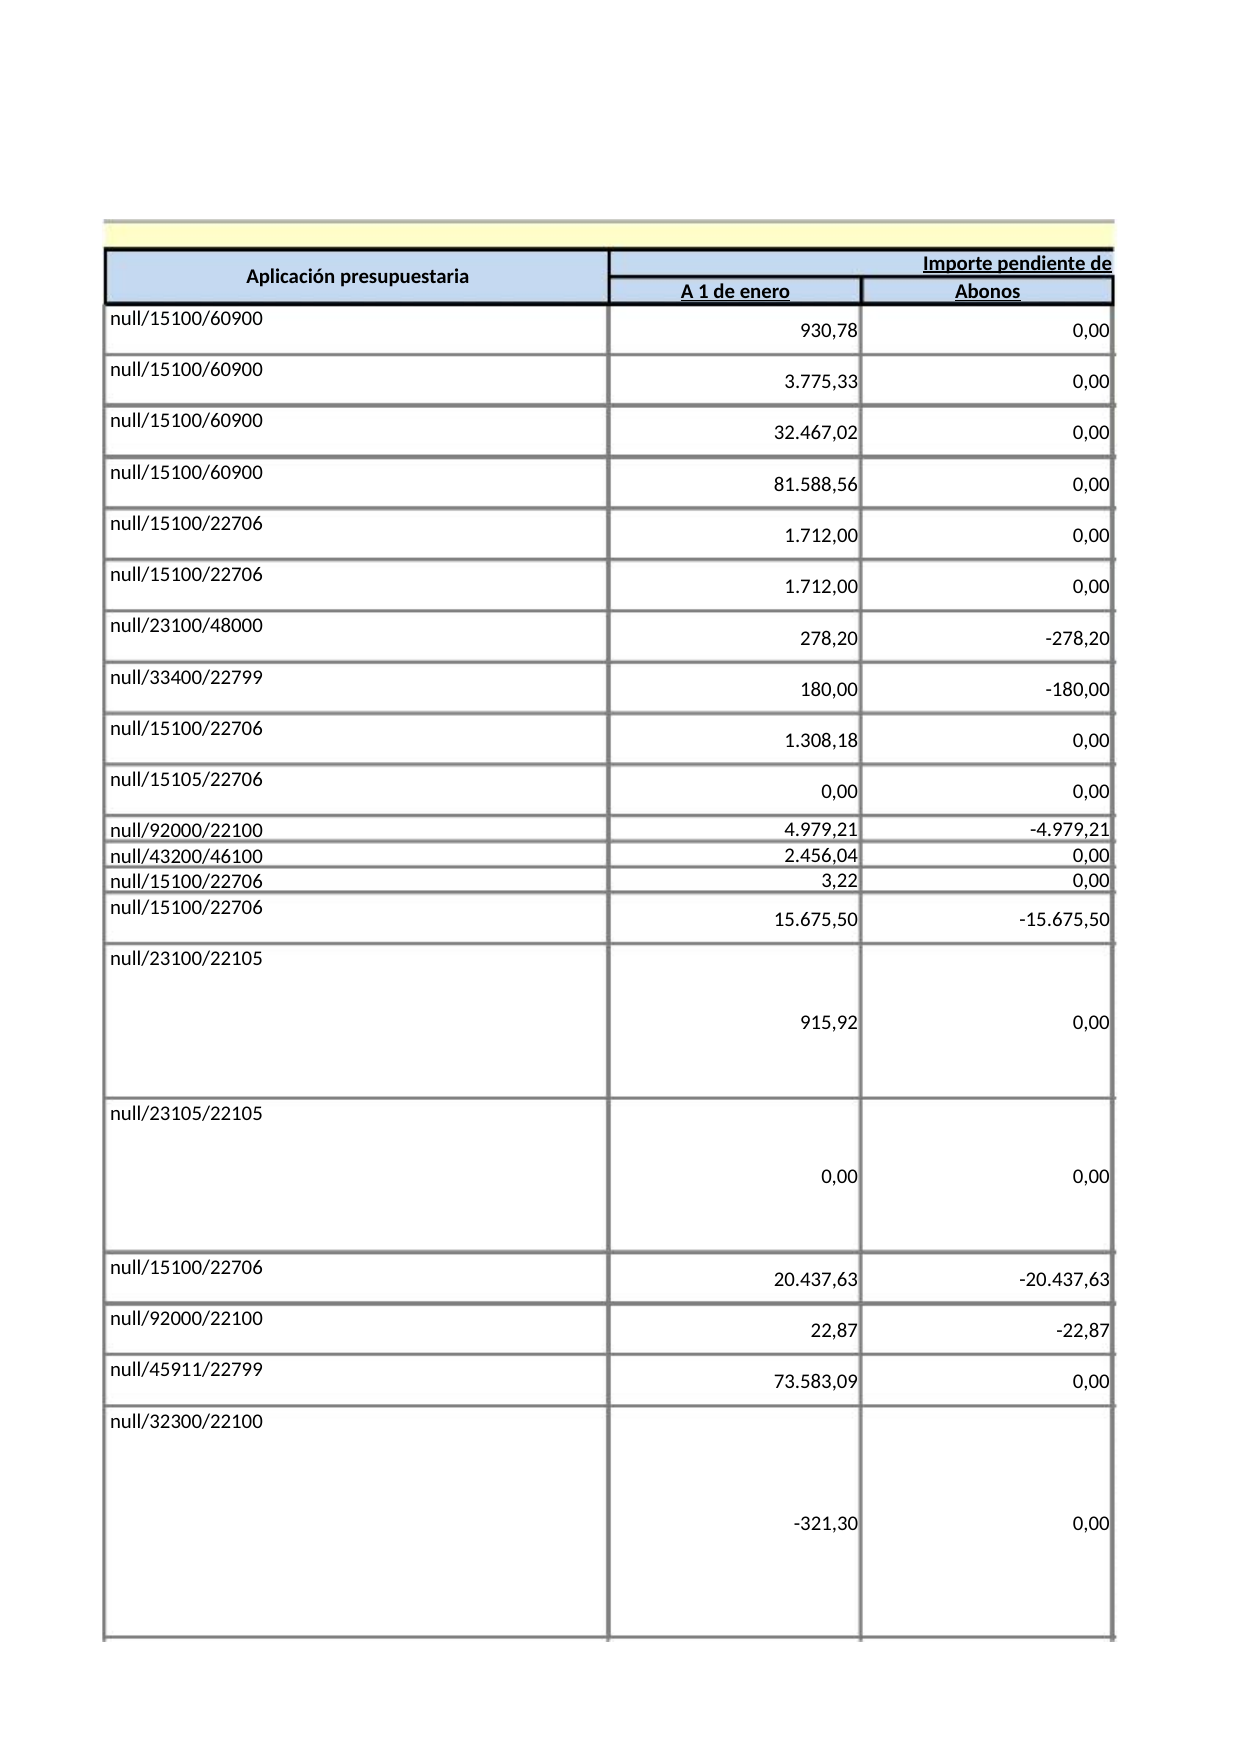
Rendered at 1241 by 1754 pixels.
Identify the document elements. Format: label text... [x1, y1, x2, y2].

text 3 [774, 419, 809, 445]
text .712,00 [795, 522, 883, 547]
text null/15100/60900 [110, 356, 287, 382]
text A 1 de enero [681, 278, 807, 303]
text 2 [800, 625, 810, 650]
text 3 [784, 368, 819, 394]
text 0,00 [1073, 842, 1134, 867]
text null/15100/22706 [110, 510, 287, 535]
text null/92000/22100 [110, 818, 287, 843]
text null/15100/22706 [110, 1254, 287, 1279]
text 80,00 [810, 676, 883, 701]
text -180,00 [1045, 676, 1134, 701]
text -278,20 [1045, 625, 1134, 650]
text Importe pendiente de [923, 249, 1138, 275]
text 3.583,09 [784, 1368, 883, 1394]
text 0,00 [1073, 1009, 1134, 1034]
text null/15100/60900 [110, 459, 287, 484]
text null/15100/22706 [110, 894, 287, 919]
text 2 [774, 1266, 784, 1291]
text 0.437,63 [784, 1266, 883, 1291]
text 1 [774, 906, 784, 932]
text null/15100/22706 [110, 869, 287, 894]
text null/23100/48000 [110, 613, 287, 638]
text null/15100/60900 [110, 305, 287, 330]
text 0,00 [1073, 573, 1134, 599]
text 5.675,50 [784, 906, 883, 932]
text null/33400/22799 [110, 664, 287, 689]
text 0,00 [1073, 727, 1134, 752]
text 1.588,56 [809, 471, 883, 496]
text 0,00 [1073, 868, 1134, 893]
text 2 [810, 1317, 846, 1343]
text 0,00 [1073, 778, 1134, 804]
text 1 [800, 676, 810, 701]
text 7 [774, 1368, 784, 1394]
text 15,92 [810, 1009, 883, 1034]
text null/15100/22706 [110, 715, 287, 740]
text .712,00 [795, 573, 883, 599]
text 2.467,02 [809, 419, 883, 445]
text 30,78 [810, 317, 883, 342]
text 0,00 [1073, 471, 1134, 496]
text Aplicación presupuestaria [246, 263, 495, 288]
text null/32300/22100 [110, 1408, 287, 1433]
text 3,22 [821, 868, 883, 893]
text 1 [784, 573, 795, 599]
text 0,00 [1073, 1510, 1134, 1535]
text null/92000/22100 [110, 1305, 287, 1331]
text 0 [823, 1171, 829, 1182]
text 4.979,21 [784, 817, 883, 842]
text 78,20 [810, 625, 883, 650]
text .308,18 [795, 727, 883, 752]
text 8 [774, 471, 809, 496]
text null/23100/22105 [110, 946, 287, 971]
text 0,00 [1073, 317, 1134, 342]
text 0 [821, 778, 856, 804]
text ,00 [831, 1163, 883, 1188]
text 9 [800, 317, 810, 342]
text 9 [800, 1009, 810, 1034]
text -22,87 [1056, 1317, 1134, 1343]
text 0,00 [1073, 419, 1134, 445]
text -321,30 [794, 1510, 883, 1535]
text ,00 [856, 778, 883, 804]
text 1 [784, 727, 795, 752]
text null/15105/22706 [110, 766, 287, 792]
text null/43200/46100 [110, 843, 287, 868]
text 0,00 [1073, 522, 1134, 547]
text -15.675,50 [1019, 906, 1134, 932]
text 2.456,04 [784, 842, 883, 867]
text 0,00 [1073, 1163, 1134, 1188]
text 1 [784, 522, 795, 547]
text 2,87 [846, 1317, 883, 1343]
text .775,33 [819, 368, 883, 394]
text Abonos [955, 278, 1138, 303]
text 0,00 [1073, 1368, 1134, 1394]
text -4.979,21 [1030, 817, 1134, 842]
text null/15100/60900 [110, 408, 287, 433]
text -20.437,63 [1019, 1266, 1134, 1291]
text null/45911/22799 [110, 1357, 287, 1382]
text null/23105/22105 [110, 1100, 287, 1125]
text null/15100/22706 [110, 561, 287, 587]
text 0,00 [1073, 368, 1134, 394]
text 0 [821, 1163, 831, 1188]
